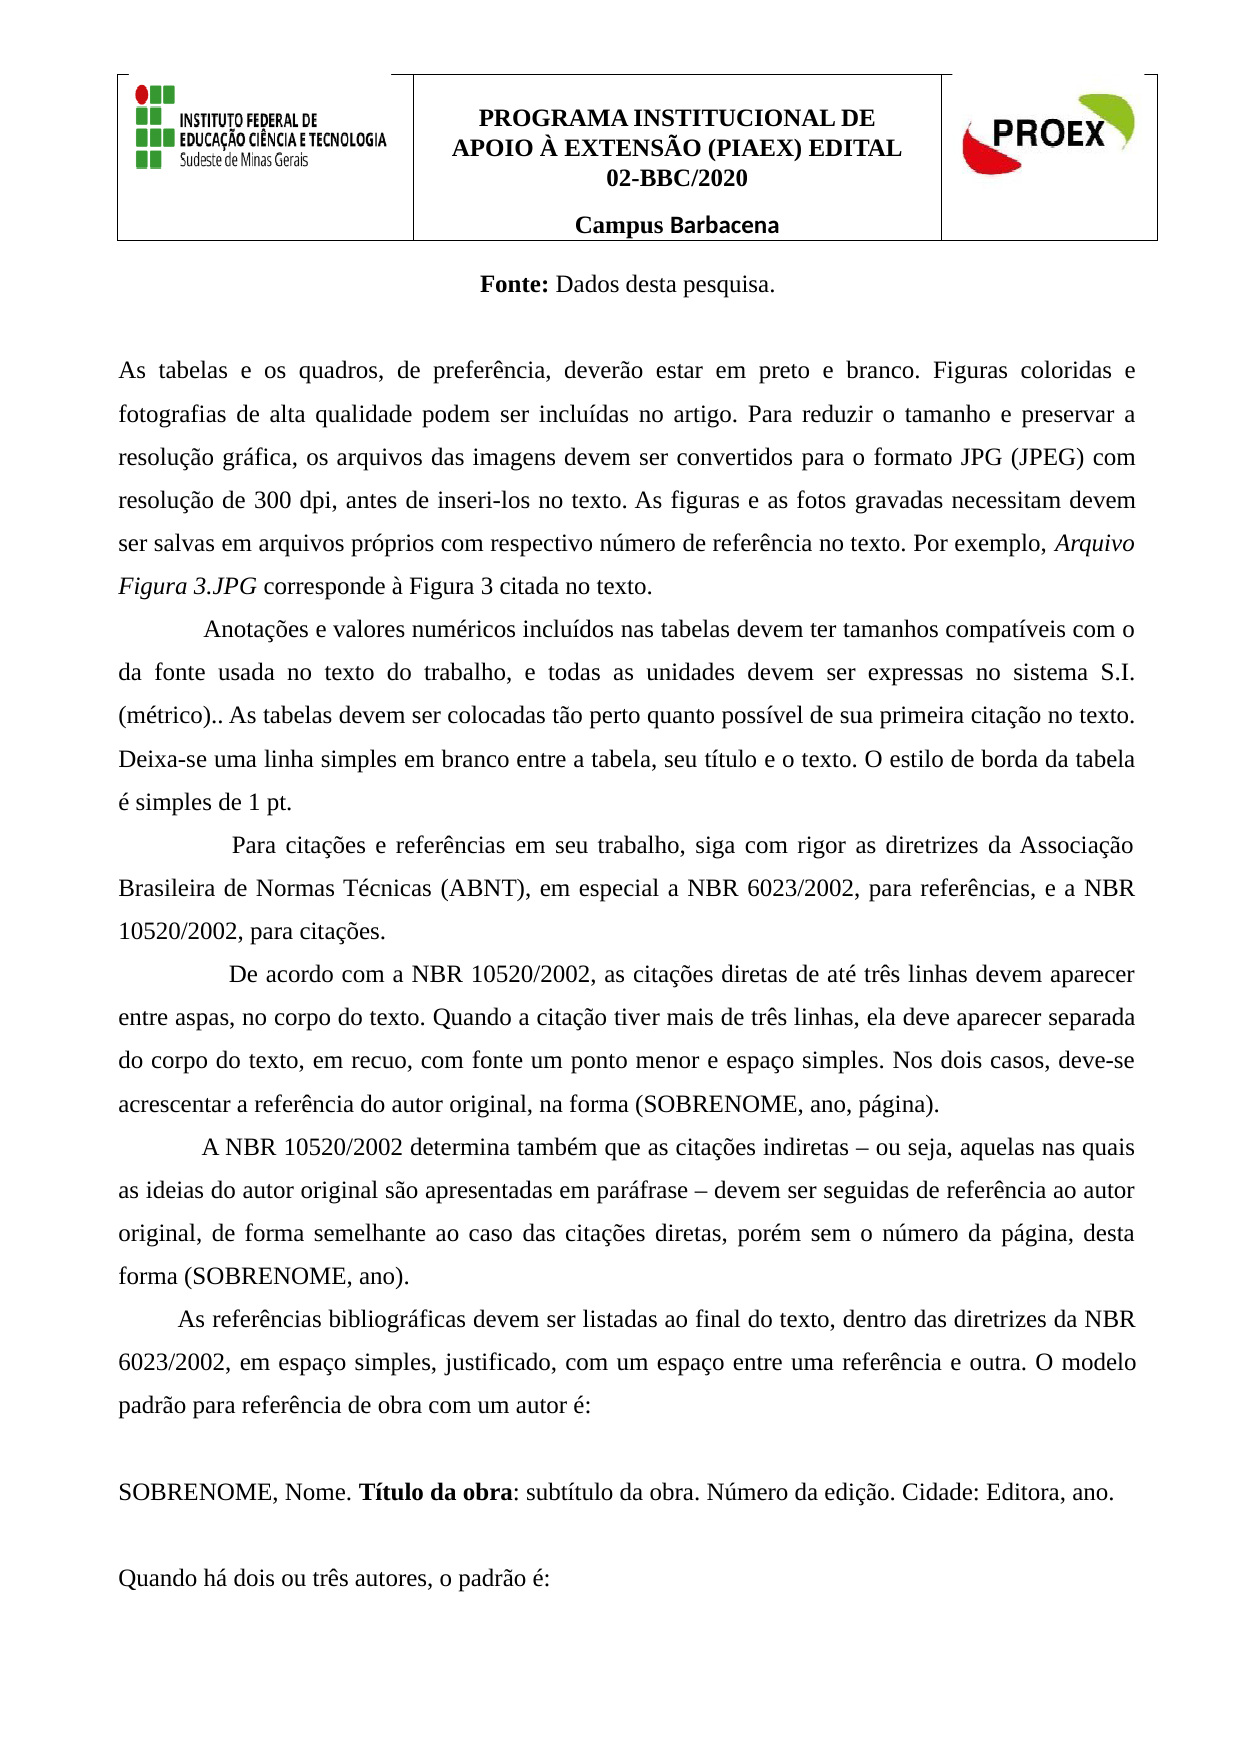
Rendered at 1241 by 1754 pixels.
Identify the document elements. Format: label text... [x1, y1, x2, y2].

text Para citações e referências em seu trabalho, siga com rigor as diretrizes da Associação Brasileira de Normas Técnicas (ABNT), em especial a NBR 6023/2002, para referências, e a NBR 10520/2002, para citações. [118, 830, 1137, 945]
text Quando há dois ou três autores, o padrão é: [118, 1563, 1137, 1592]
text Fonte: Dados desta pesquisa. [118, 269, 1137, 298]
text SOBRENOME, Nome. Título da obra: subtítulo da obra. Número da edição. Cidade: Editora, ano. [118, 1477, 1137, 1506]
text De acordo com a NBR 10520/2002, as citações diretas de até três linhas devem aparecer entre aspas, no corpo do texto. Quando a citação tiver mais de três linhas, ela deve aparecer separada do corpo do texto, em recuo, com fonte um ponto menor e espaço simples. Nos dois casos, deve-se acrescentar a referência do autor original, na forma (SOBRENOME, ano, página). [118, 959, 1137, 1117]
text Anotações e valores numéricos incluídos nas tabelas devem ter tamanhos compatíveis com o da fonte usada no texto do trabalho, e todas as unidades devem ser expressas no sistema S.I. (métrico).. As tabelas devem ser colocadas tão perto quanto possível de sua primeira citação no texto. Deixa-se uma linha simples em branco entre a tabela, seu título e o texto. O estilo de borda da tabela é simples de 1 pt. [118, 614, 1137, 816]
text As tabelas e os quadros, de preferência, deverão estar em preto e branco. Figuras coloridas e fotografias de alta qualidade podem ser incluídas no artigo. Para reduzir o tamanho e preservar a resolução gráfica, os arquivos das imagens devem ser convertidos para o formato JPG (JPEG) com resolução de 300 dpi, antes de inseri-los no texto. As figuras e as fotos gravadas necessitam devem ser salvas em arquivos próprios com respectivo número de referência no texto. Por exemplo, Arquivo Figura 3.JPG corresponde à Figura 3 citada no texto. [118, 356, 1137, 600]
text A NBR 10520/2002 determina também que as citações indiretas – ou seja, aquelas nas quais as ideias do autor original são apresentadas em paráfrase – devem ser seguidas de referência ao autor original, de forma semelhante ao caso das citações diretas, porém sem o número da página, desta forma (SOBRENOME, ano). [118, 1132, 1137, 1290]
text As referências bibliográficas devem ser listadas ao final do texto, dentro das diretrizes da NBR 6023/2002, em espaço simples, justificado, com um espaço entre uma referência e outra. O modelo padrão para referência de obra com um autor é: [118, 1304, 1137, 1419]
